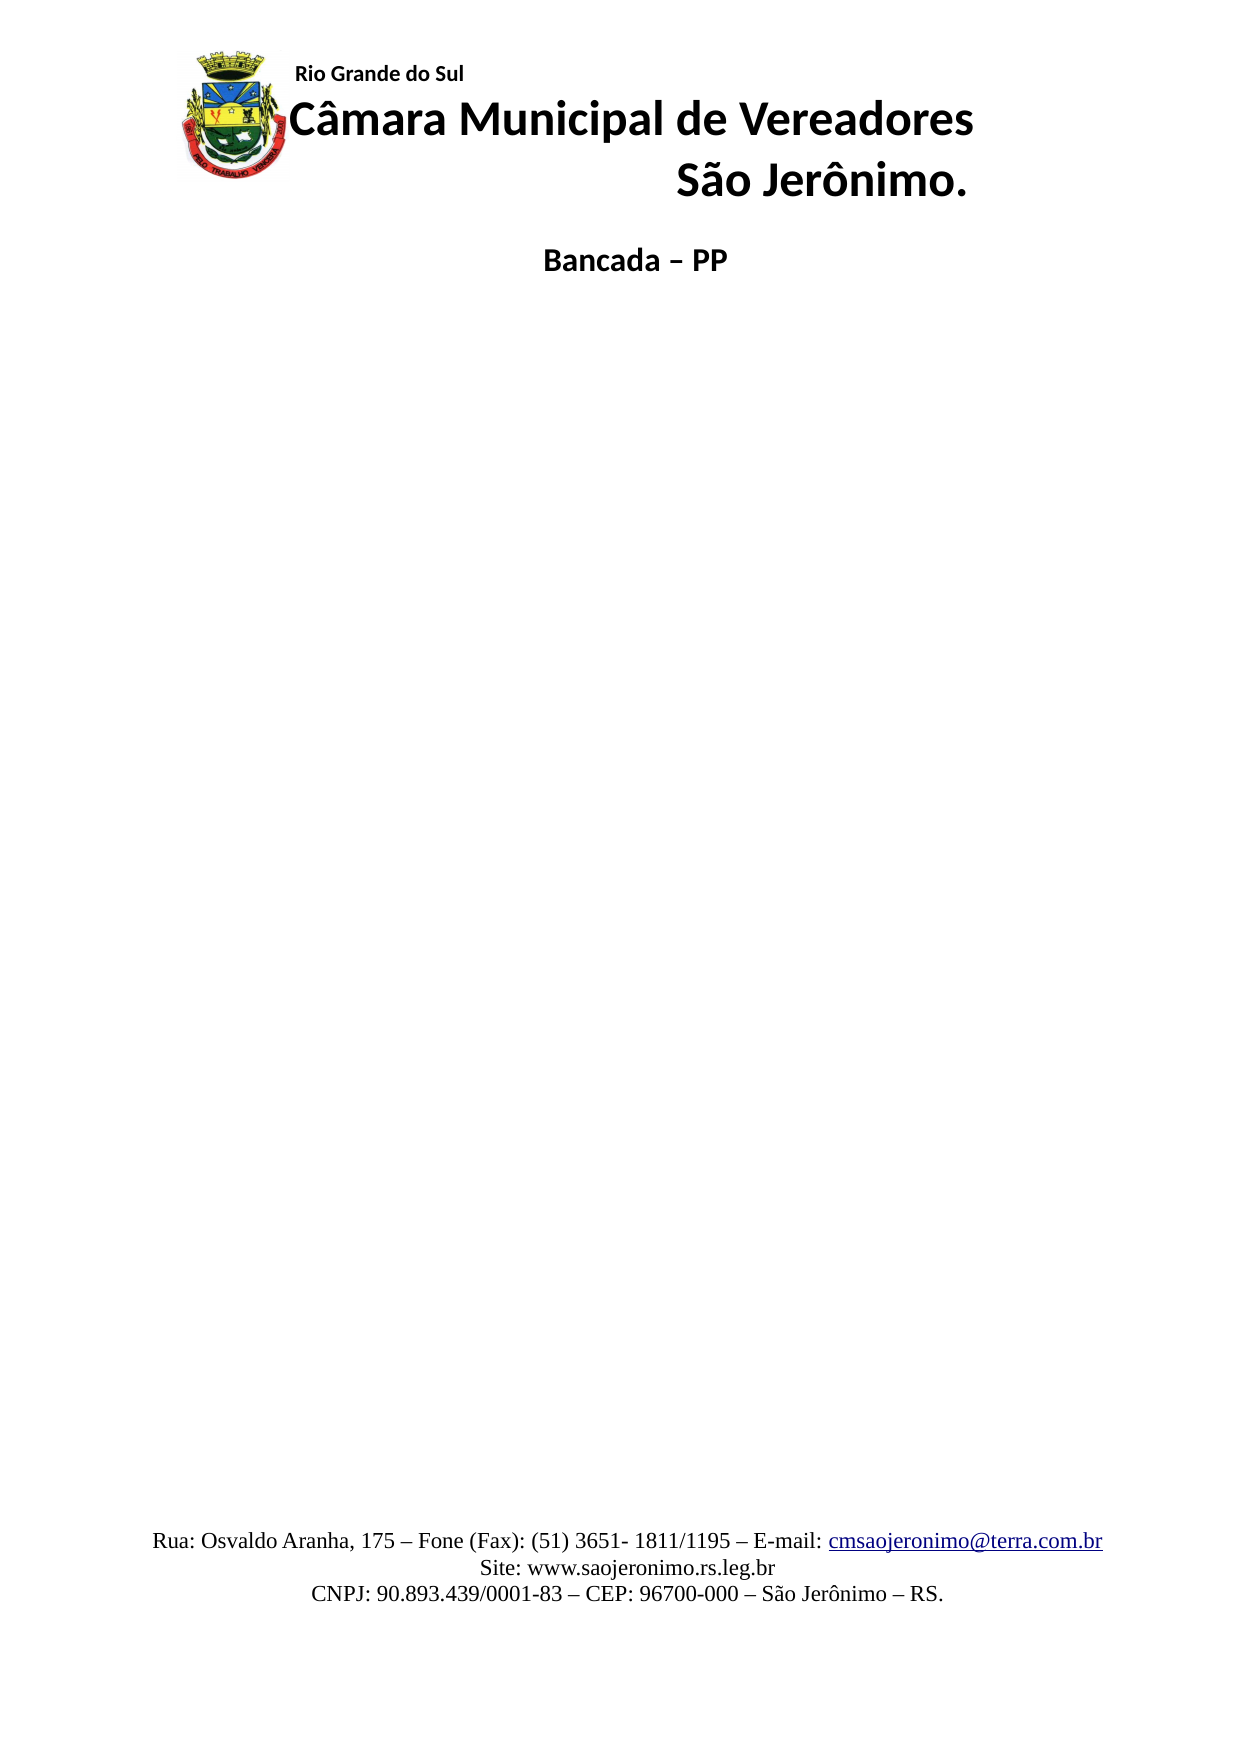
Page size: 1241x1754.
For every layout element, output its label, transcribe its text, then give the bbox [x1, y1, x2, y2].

text Bancada – PP [148, 239, 1123, 279]
